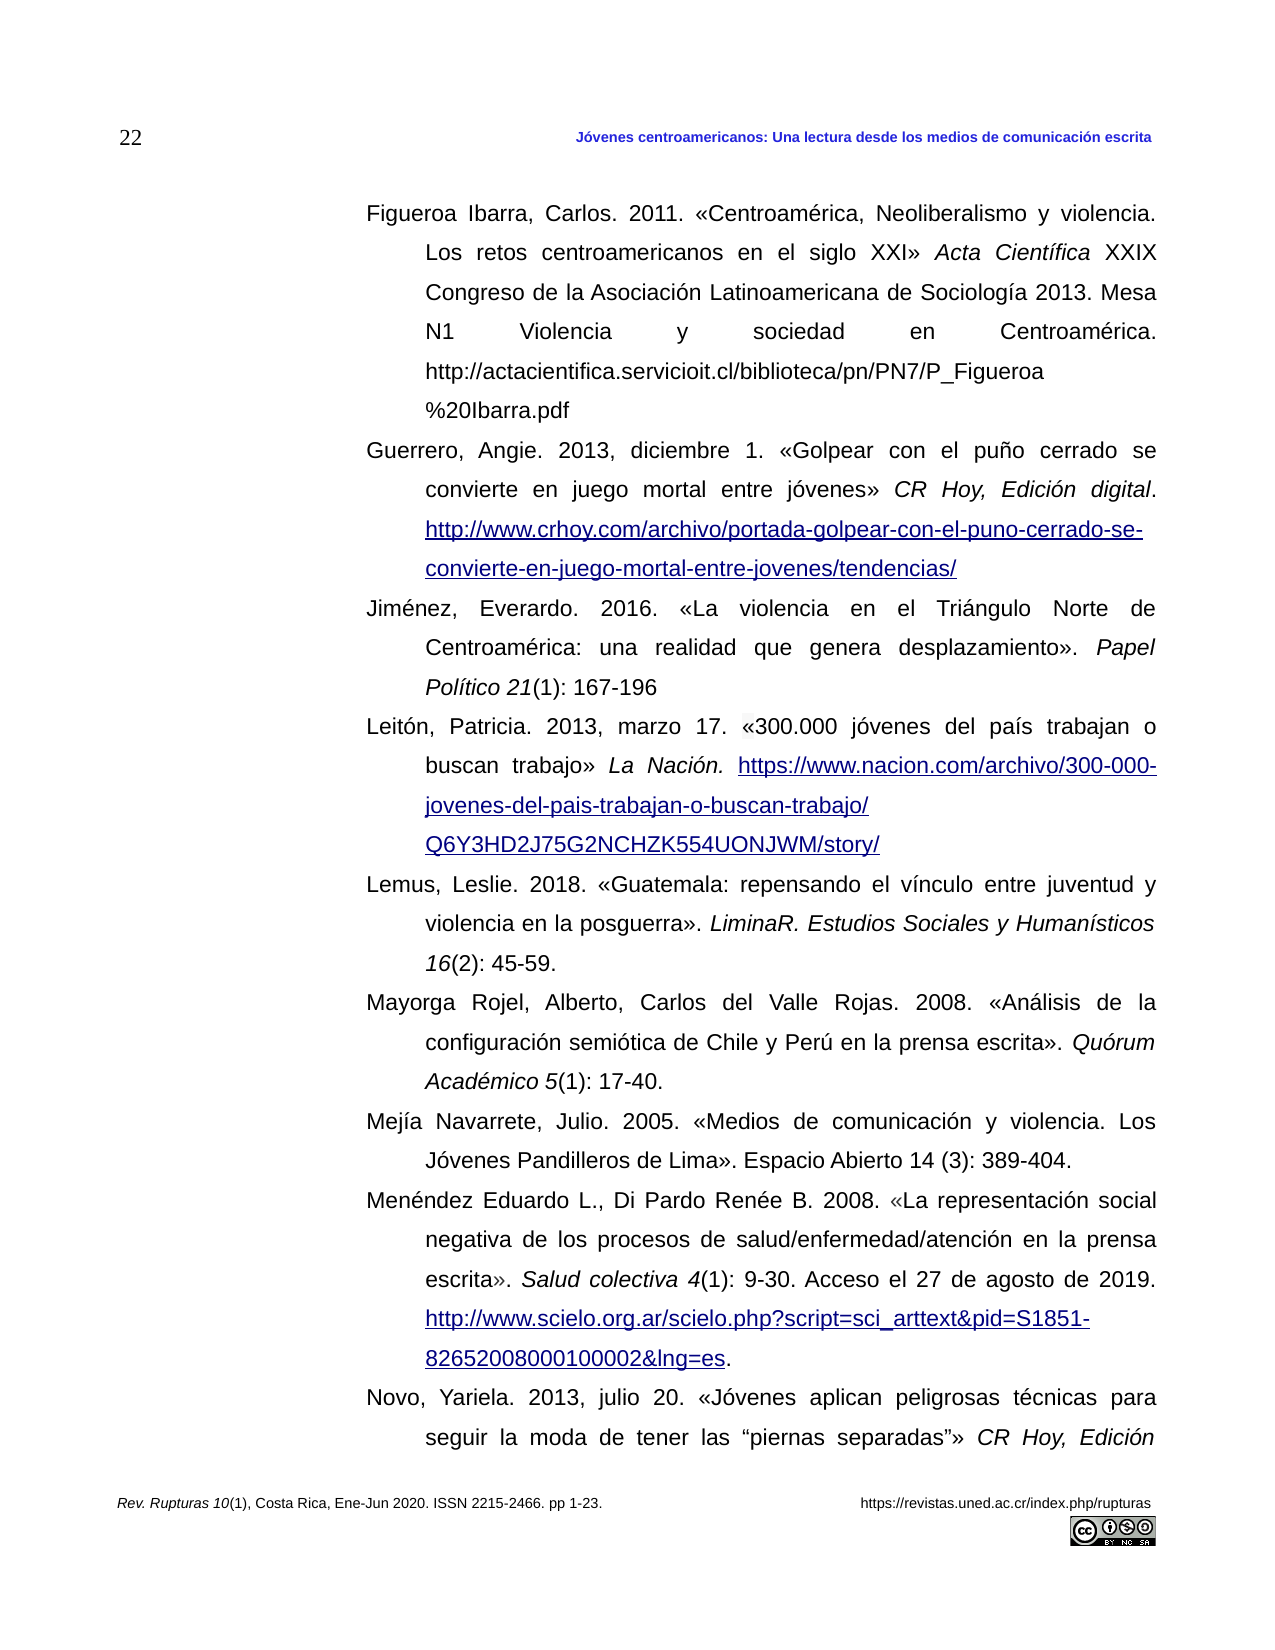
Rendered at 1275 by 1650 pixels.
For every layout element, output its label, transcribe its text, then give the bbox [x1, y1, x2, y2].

text Figueroa Ibarra, Carlos. 2011. «Centroamérica, Neoliberalismo y violencia. Los retos centroamericanos en el siglo XXI» Acta Científica XXIX Congreso de la Asociación Latinoamericana de Sociología 2013. Mesa N1 Violencia y sociedad en Centroamérica. http://actacientifica.servicioit.cl/biblioteca/pn/PN7/P_Figueroa%20Ibarra.pdf [366, 200, 1157, 423]
text Guerrero, Angie. 2013, diciembre 1. «Golpear con el puño cerrado se convierte en juego mortal entre jóvenes» CR Hoy, Edición digital. http://www.crhoy.com/archivo/portada-golpear-con-el-puno-cerrado-se-convierte-en-juego-mortal-entre-jovenes/tendencias/ [366, 437, 1157, 581]
text Lemus, Leslie. 2018. «Guatemala: repensando el vínculo entre juventud y violencia en la posguerra». LiminaR. Estudios Sociales y Humanísticos 16(2): 45-59. [366, 871, 1157, 976]
text Menéndez Eduardo L., Di Pardo Renée B. 2008. «La representación social negativa de los procesos de salud/enfermedad/atención en la prensa escrita». Salud colectiva 4(1): 9-30. Acceso el 27 de agosto de 2019. http://www.scielo.org.ar/scielo.php?script=sci_arttext&pid=S1851-82652008000100002&lng=es. [366, 1187, 1157, 1371]
text Novo, Yariela. 2013, julio 20. «Jóvenes aplican peligrosas técnicas para seguir la moda de tener las “piernas separadas”» CR Hoy, Edición [366, 1384, 1157, 1450]
picture [1070, 1516, 1156, 1546]
text Leitón, Patricia. 2013, marzo 17. «300.000 jóvenes del país trabajan o buscan trabajo» La Nación. https://www.nacion.com/archivo/300-000-jovenes-del-pais-trabajan-o-buscan-trabajo/Q6Y3HD2J75G2NCHZK554UONJWM/story/ [366, 713, 1157, 858]
text Jiménez, Everardo. 2016. «La violencia en el Triángulo Norte de Centroamérica: una realidad que genera desplazamiento». Papel Político 21(1): 167-196 [366, 594, 1157, 700]
text Mejía Navarrete, Julio. 2005. «Medios de comunicación y violencia. Los Jóvenes Pandilleros de Lima». Espacio Abierto 14 (3): 389-404. [366, 1108, 1157, 1174]
text Mayorga Rojel, Alberto, Carlos del Valle Rojas. 2008. «Análisis de la configuración semiótica de Chile y Perú en la prensa escrita». Quórum Académico 5(1): 17-40. [366, 989, 1157, 1095]
